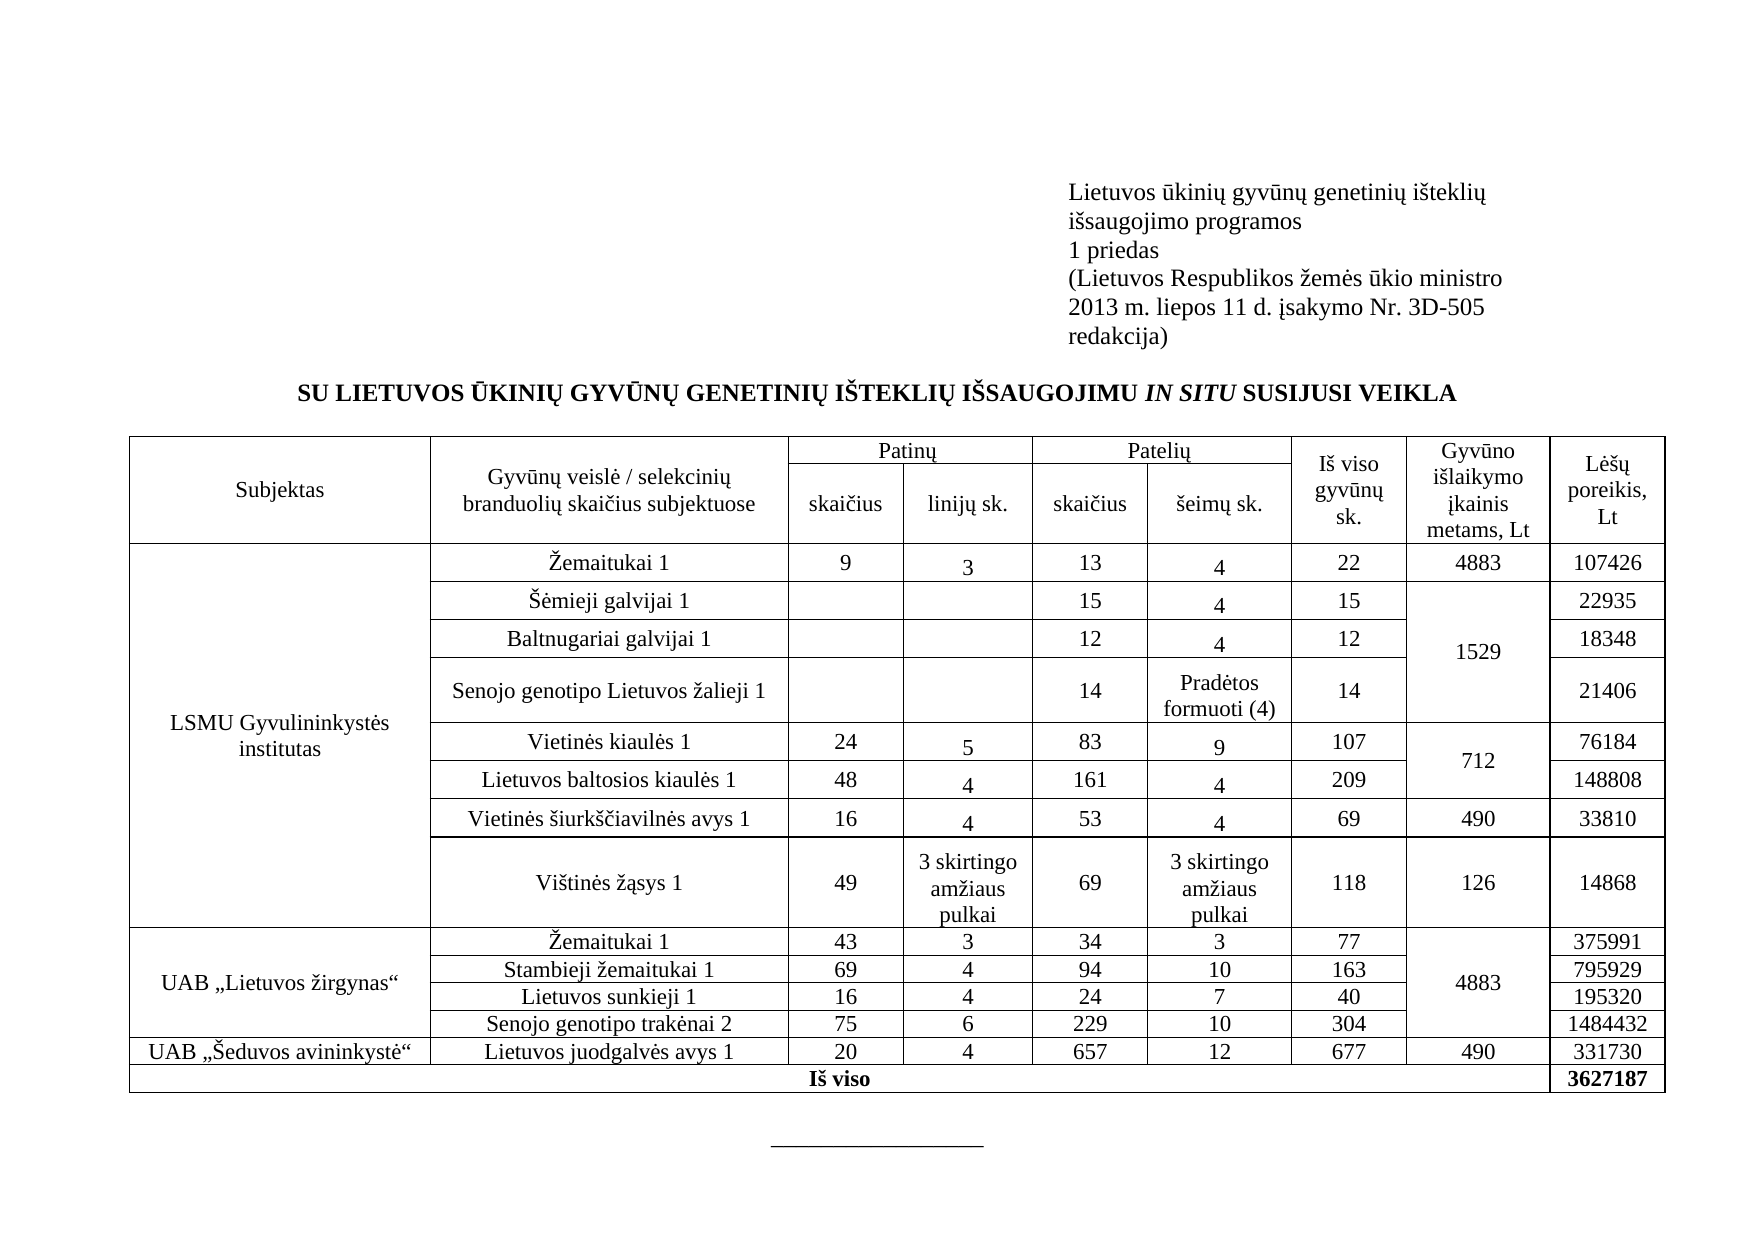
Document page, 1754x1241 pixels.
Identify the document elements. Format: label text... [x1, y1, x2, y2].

table_cell 75 [789, 1011, 903, 1037]
table_cell 20 [789, 1038, 903, 1064]
table_cell 4 [1148, 620, 1291, 657]
table_cell 795929 [1551, 956, 1664, 982]
table_header Iš viso gyvūnų sk. [1292, 437, 1406, 542]
table_cell Žemaitukai 1 [431, 928, 788, 955]
table_cell 3627187 [1551, 1065, 1664, 1092]
table_header Gyvūnų veislė / selekcinių branduolių skaičius subjektuose [431, 437, 788, 542]
table_cell 126 [1407, 838, 1549, 927]
table_cell Stambieji žemaitukai 1 [431, 956, 788, 982]
table_cell 34 [1033, 928, 1147, 955]
table_cell [904, 658, 1032, 722]
table_cell [904, 620, 1032, 657]
table_cell [789, 620, 903, 657]
table_cell 3 skirtingo amžiaus pulkai [1148, 838, 1291, 927]
table_cell 229 [1033, 1011, 1147, 1037]
text (Lietuvos Respublikos žemės ūkio ministro [1068, 263, 1636, 292]
table_cell UAB „Šeduvos avininkystė“ [130, 1038, 430, 1064]
table_header Patinų [789, 437, 1032, 463]
table_cell šeimų sk. [1148, 464, 1291, 542]
table_cell 107 [1292, 723, 1406, 760]
text su Lietuvos ūkinių gyvūnų genetinių išteklių išsaugojimu in situ susijusi Veikla [118, 378, 1636, 407]
table_cell 4 [1148, 761, 1291, 798]
table_cell skaičius [1033, 464, 1147, 542]
table_cell 4 [904, 956, 1032, 982]
table_cell 6 [904, 1011, 1032, 1037]
table_cell 712 [1407, 723, 1549, 798]
table_cell 83 [1033, 723, 1147, 760]
text _________________ [118, 1121, 1636, 1150]
table_cell 677 [1292, 1038, 1406, 1064]
table_cell 4 [1148, 582, 1291, 619]
table_cell 24 [1033, 983, 1147, 1009]
table_cell 15 [1033, 582, 1147, 619]
table_cell 4 [904, 983, 1032, 1009]
table_cell 3 [904, 928, 1032, 955]
table_cell 4 [904, 799, 1032, 836]
table_cell 4883 [1407, 544, 1549, 581]
table_cell 10 [1148, 1011, 1291, 1037]
table_cell 77 [1292, 928, 1406, 955]
table_cell 4 [904, 1038, 1032, 1064]
table_header Patelių [1033, 437, 1291, 463]
table_cell 18348 [1551, 620, 1664, 657]
table_cell 3 skirtingo amžiaus pulkai [904, 838, 1032, 927]
table_cell 76184 [1551, 723, 1664, 760]
table_cell 40 [1292, 983, 1406, 1009]
text redakcija) [1068, 321, 1636, 350]
text išsaugojimo programos [1068, 206, 1636, 235]
table_cell 94 [1033, 956, 1147, 982]
table_cell 9 [1148, 723, 1291, 760]
table_cell 33810 [1551, 799, 1664, 836]
table_cell linijų sk. [904, 464, 1032, 542]
table_cell 657 [1033, 1038, 1147, 1064]
table_cell 161 [1033, 761, 1147, 798]
table_cell 48 [789, 761, 903, 798]
table_cell [904, 582, 1032, 619]
table_cell Lietuvos baltosios kiaulės 1 [431, 761, 788, 798]
table_cell 148808 [1551, 761, 1664, 798]
table_cell 3 [904, 544, 1032, 581]
table_cell Vietinės kiaulės 1 [431, 723, 788, 760]
table_cell 16 [789, 983, 903, 1009]
table_cell 375991 [1551, 928, 1664, 955]
table_cell 14 [1033, 658, 1147, 722]
table_cell 15 [1292, 582, 1406, 619]
table_cell 22935 [1551, 582, 1664, 619]
table_cell 22 [1292, 544, 1406, 581]
table_cell 69 [789, 956, 903, 982]
table_cell Lietuvos juodgalvės avys 1 [431, 1038, 788, 1064]
table_cell 118 [1292, 838, 1406, 927]
table_header Subjektas [130, 437, 430, 542]
table_cell Pradėtos formuoti (4) [1148, 658, 1291, 722]
table_cell 24 [789, 723, 903, 760]
table_cell Vietinės šiurkščiavilnės avys 1 [431, 799, 788, 836]
table_cell Senojo genotipo trakėnai 2 [431, 1011, 788, 1037]
table_cell Šėmieji galvijai 1 [431, 582, 788, 619]
table_cell 1484432 [1551, 1011, 1664, 1037]
table_cell 12 [1033, 620, 1147, 657]
table_cell 4 [1148, 799, 1291, 836]
table_cell skaičius [789, 464, 903, 542]
table_cell 4883 [1407, 928, 1549, 1037]
table_header Gyvūno išlaikymo įkainis metams, Lt [1407, 437, 1549, 542]
table_cell 3 [1148, 928, 1291, 955]
table_cell 14 [1292, 658, 1406, 722]
table_cell 69 [1033, 838, 1147, 927]
table_cell UAB „Lietuvos žirgynas“ [130, 928, 430, 1037]
text 1 priedas [1068, 235, 1636, 263]
table_cell LSMU Gyvulininkystės institutas [130, 544, 430, 927]
table_cell 107426 [1551, 544, 1664, 581]
table_cell 490 [1407, 1038, 1549, 1064]
text Lietuvos ūkinių gyvūnų genetinių išteklių [1068, 177, 1636, 206]
table_cell 69 [1292, 799, 1406, 836]
table_cell Lietuvos sunkieji 1 [431, 983, 788, 1009]
table_cell 12 [1148, 1038, 1291, 1064]
table_cell Senojo genotipo Lietuvos žalieji 1 [431, 658, 788, 722]
table_cell 163 [1292, 956, 1406, 982]
table_cell 7 [1148, 983, 1291, 1009]
table_header Lėšų poreikis, Lt [1551, 437, 1664, 542]
table_cell Žemaitukai 1 [431, 544, 788, 581]
table_cell 10 [1148, 956, 1291, 982]
table_cell 490 [1407, 799, 1549, 836]
table_cell 304 [1292, 1011, 1406, 1037]
table_cell 195320 [1551, 983, 1664, 1009]
table_cell Baltnugariai galvijai 1 [431, 620, 788, 657]
table_cell [789, 658, 903, 722]
table_cell 12 [1292, 620, 1406, 657]
table_cell Iš viso [130, 1065, 1549, 1092]
table_cell 209 [1292, 761, 1406, 798]
table_cell 43 [789, 928, 903, 955]
table_cell 13 [1033, 544, 1147, 581]
table_cell 9 [789, 544, 903, 581]
table_cell 4 [904, 761, 1032, 798]
table_cell 21406 [1551, 658, 1664, 722]
table_cell 4 [1148, 544, 1291, 581]
text 2013 m. liepos 11 d. įsakymo Nr. 3D-505 [1068, 292, 1636, 321]
table_cell 53 [1033, 799, 1147, 836]
table_cell [789, 582, 903, 619]
table_cell 5 [904, 723, 1032, 760]
table_cell 49 [789, 838, 903, 927]
table_cell 1529 [1407, 582, 1549, 722]
table_cell 331730 [1551, 1038, 1664, 1064]
table_cell 16 [789, 799, 903, 836]
table_cell Vištinės žąsys 1 [431, 838, 788, 927]
table_cell 14868 [1551, 838, 1664, 927]
